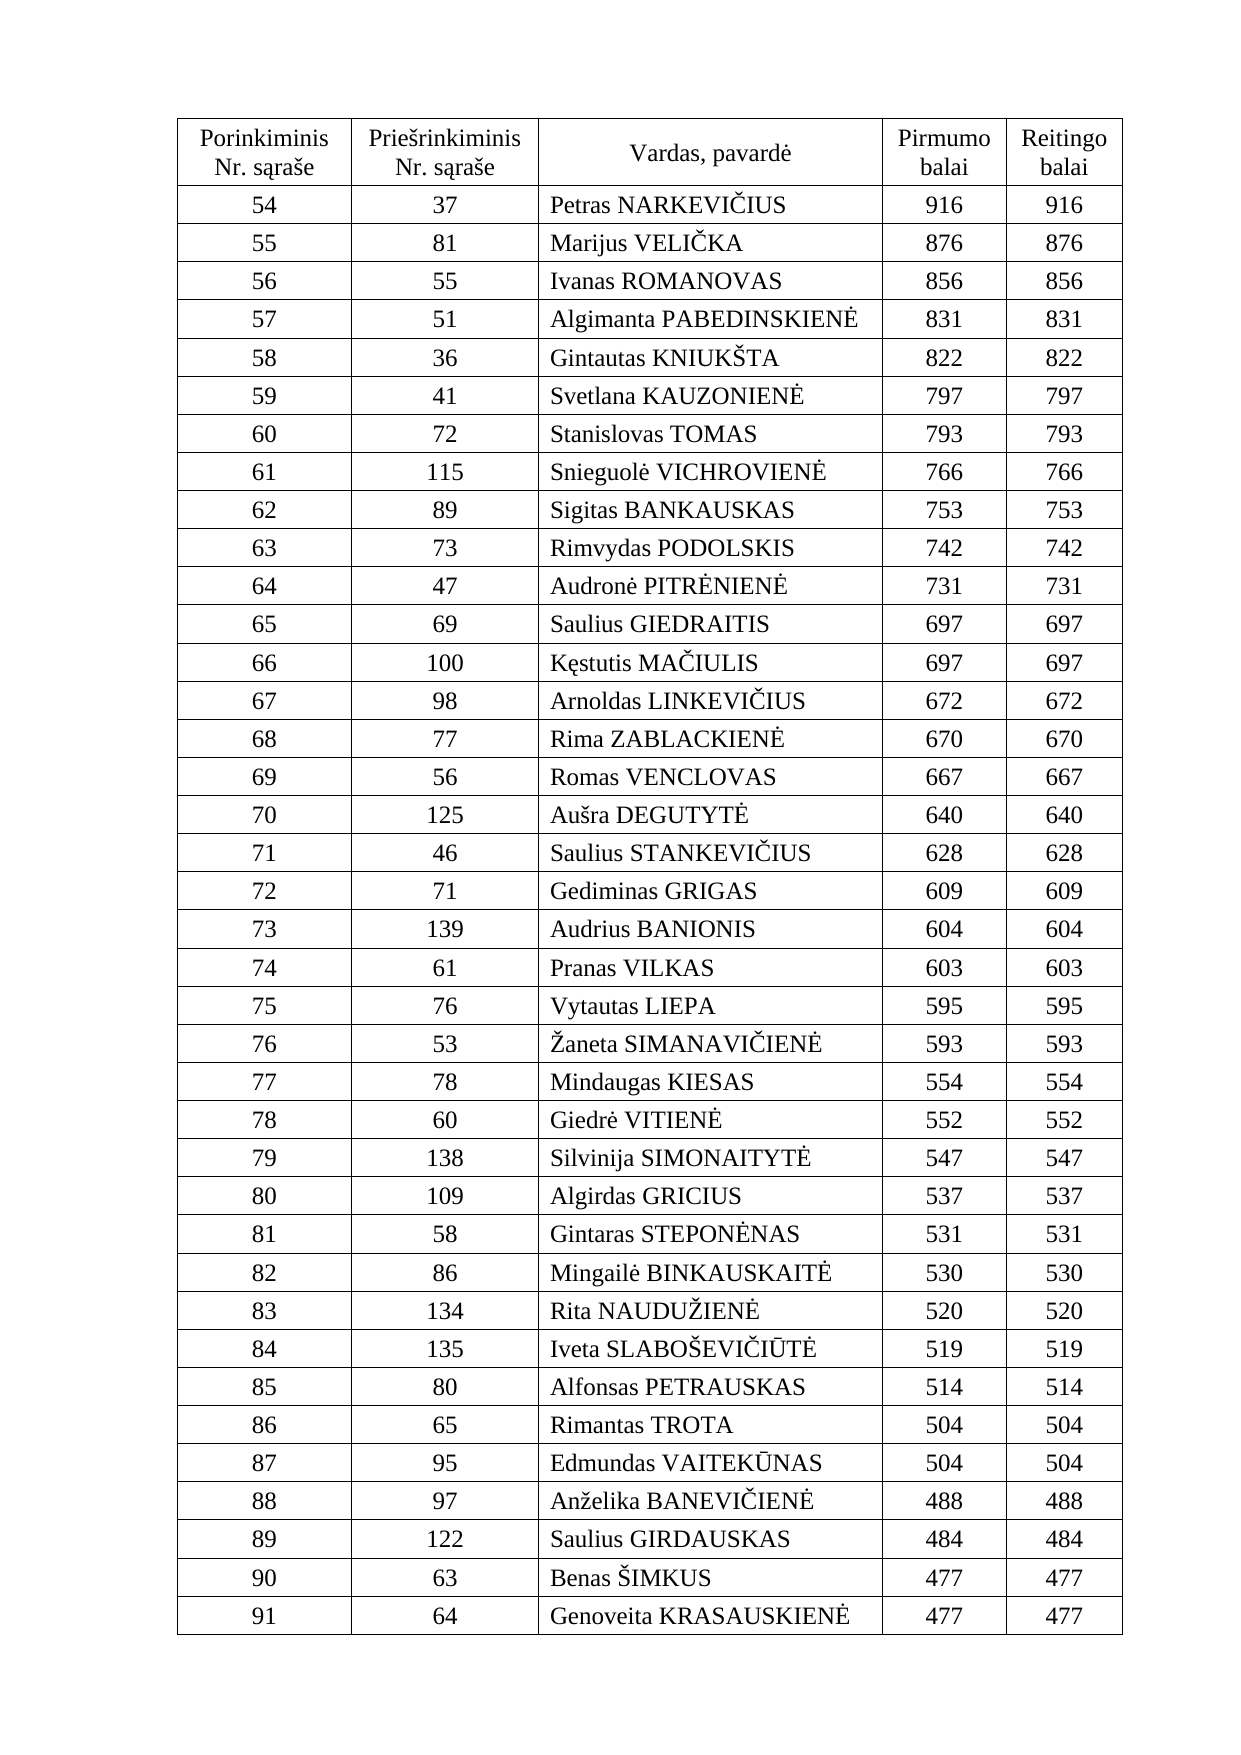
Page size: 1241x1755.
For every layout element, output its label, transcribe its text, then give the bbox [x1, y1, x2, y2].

table_cell 56 [352, 758, 538, 795]
table_cell 66 [178, 644, 351, 681]
table_cell Audrius BANIONIS [539, 910, 882, 947]
table_cell 58 [352, 1215, 538, 1252]
table_cell 593 [883, 1025, 1006, 1062]
table_cell 72 [178, 872, 351, 909]
table_cell 742 [883, 529, 1006, 566]
table_cell Iveta SLABOŠEVIČIŪTĖ [539, 1330, 882, 1367]
table_cell Saulius GIEDRAITIS [539, 605, 882, 642]
table_cell 609 [1007, 872, 1122, 909]
table_cell Petras NARKEVIČIUS [539, 186, 882, 223]
table_cell 793 [883, 415, 1006, 452]
table_cell Edmundas VAITEKŪNAS [539, 1444, 882, 1481]
table_cell 488 [1007, 1482, 1122, 1519]
table_cell 51 [352, 300, 538, 337]
table_cell 75 [178, 987, 351, 1024]
table_cell Arnoldas LINKEVIČIUS [539, 682, 882, 719]
table_cell 82 [178, 1254, 351, 1291]
table_cell Snieguolė VICHROVIENĖ [539, 453, 882, 490]
table_header Vardas, pavardė [539, 119, 882, 185]
table_cell Algimanta PABEDINSKIENĖ [539, 300, 882, 337]
table_cell 531 [1007, 1215, 1122, 1252]
table_cell Rita NAUDUŽIENĖ [539, 1292, 882, 1329]
table_cell 667 [883, 758, 1006, 795]
table_cell 62 [178, 491, 351, 528]
table_cell 831 [883, 300, 1006, 337]
table_cell 85 [178, 1368, 351, 1405]
table_cell 61 [178, 453, 351, 490]
table_cell Alfonsas PETRAUSKAS [539, 1368, 882, 1405]
table_cell 766 [883, 453, 1006, 490]
table_cell 73 [352, 529, 538, 566]
table_cell 604 [883, 910, 1006, 947]
table_cell 697 [1007, 605, 1122, 642]
table_cell 477 [1007, 1597, 1122, 1634]
table_cell 98 [352, 682, 538, 719]
table_cell 37 [352, 186, 538, 223]
table_cell Sigitas BANKAUSKAS [539, 491, 882, 528]
table_cell Anželika BANEVIČIENĖ [539, 1482, 882, 1519]
table_cell 831 [1007, 300, 1122, 337]
table_cell Vytautas LIEPA [539, 987, 882, 1024]
table_cell 876 [883, 224, 1006, 261]
table_cell 89 [178, 1520, 351, 1557]
table_cell 55 [352, 262, 538, 299]
table_cell 670 [883, 720, 1006, 757]
table_cell 640 [883, 796, 1006, 833]
table_cell 139 [352, 910, 538, 947]
table_cell Rimantas TROTA [539, 1406, 882, 1443]
table_cell Audronė PITRĖNIENĖ [539, 567, 882, 604]
table_cell 488 [883, 1482, 1006, 1519]
table_cell 72 [352, 415, 538, 452]
table_cell 628 [1007, 834, 1122, 871]
table_cell 547 [1007, 1139, 1122, 1176]
table_cell 504 [883, 1444, 1006, 1481]
table_cell 531 [883, 1215, 1006, 1252]
table_cell 766 [1007, 453, 1122, 490]
table_cell 63 [352, 1559, 538, 1596]
table_cell 86 [352, 1254, 538, 1291]
table_cell 55 [178, 224, 351, 261]
table_cell 504 [883, 1406, 1006, 1443]
table_cell 595 [883, 987, 1006, 1024]
table_cell 742 [1007, 529, 1122, 566]
table_cell 60 [352, 1101, 538, 1138]
table_cell 77 [352, 720, 538, 757]
table_cell 54 [178, 186, 351, 223]
table_cell 609 [883, 872, 1006, 909]
table_cell Marijus VELIČKA [539, 224, 882, 261]
table_cell 514 [1007, 1368, 1122, 1405]
table_cell Rimvydas PODOLSKIS [539, 529, 882, 566]
table_cell 520 [1007, 1292, 1122, 1329]
table_cell 593 [1007, 1025, 1122, 1062]
table_cell 71 [352, 872, 538, 909]
table_cell 83 [178, 1292, 351, 1329]
table_cell 65 [178, 605, 351, 642]
table_cell 80 [178, 1177, 351, 1214]
table_cell 58 [178, 339, 351, 376]
table_cell 89 [352, 491, 538, 528]
table_cell 76 [352, 987, 538, 1024]
table_cell 697 [1007, 644, 1122, 681]
table_cell 64 [352, 1597, 538, 1634]
table_cell 916 [883, 186, 1006, 223]
table_cell 530 [883, 1254, 1006, 1291]
table_cell 916 [1007, 186, 1122, 223]
table_cell Giedrė VITIENĖ [539, 1101, 882, 1138]
table_cell Aušra DEGUTYTĖ [539, 796, 882, 833]
table_cell 477 [883, 1559, 1006, 1596]
table_cell 81 [352, 224, 538, 261]
table_cell 640 [1007, 796, 1122, 833]
table_cell 88 [178, 1482, 351, 1519]
table_cell Romas VENCLOVAS [539, 758, 882, 795]
table_cell 876 [1007, 224, 1122, 261]
table_cell Rima ZABLACKIENĖ [539, 720, 882, 757]
table_cell 520 [883, 1292, 1006, 1329]
table_cell 672 [883, 682, 1006, 719]
table_cell 519 [1007, 1330, 1122, 1367]
table_cell 59 [178, 377, 351, 414]
table_cell 63 [178, 529, 351, 566]
table_cell Benas ŠIMKUS [539, 1559, 882, 1596]
table_cell 753 [883, 491, 1006, 528]
table_cell 71 [178, 834, 351, 871]
table_cell 138 [352, 1139, 538, 1176]
table_cell 70 [178, 796, 351, 833]
table_cell Saulius STANKEVIČIUS [539, 834, 882, 871]
table_cell 856 [883, 262, 1006, 299]
table_cell 554 [1007, 1063, 1122, 1100]
table_cell Ivanas ROMANOVAS [539, 262, 882, 299]
table_cell 530 [1007, 1254, 1122, 1291]
table_cell 41 [352, 377, 538, 414]
table_cell 57 [178, 300, 351, 337]
table_cell 537 [1007, 1177, 1122, 1214]
table_cell 731 [1007, 567, 1122, 604]
table_cell 697 [883, 605, 1006, 642]
table_cell 68 [178, 720, 351, 757]
table_cell 80 [352, 1368, 538, 1405]
table_cell 69 [178, 758, 351, 795]
table_cell 603 [1007, 949, 1122, 986]
table_cell 697 [883, 644, 1006, 681]
table_cell 477 [883, 1597, 1006, 1634]
table_cell 797 [1007, 377, 1122, 414]
table_cell 134 [352, 1292, 538, 1329]
table_cell 547 [883, 1139, 1006, 1176]
table_cell 53 [352, 1025, 538, 1062]
table_cell 822 [883, 339, 1006, 376]
table_cell 552 [1007, 1101, 1122, 1138]
table_cell 484 [883, 1520, 1006, 1557]
table_cell Kęstutis MAČIULIS [539, 644, 882, 681]
table_cell Gintautas KNIUKŠTA [539, 339, 882, 376]
table_cell 554 [883, 1063, 1006, 1100]
table_cell 504 [1007, 1444, 1122, 1481]
table_cell 856 [1007, 262, 1122, 299]
table_cell 86 [178, 1406, 351, 1443]
table_cell 78 [352, 1063, 538, 1100]
table_cell 477 [1007, 1559, 1122, 1596]
table_cell 46 [352, 834, 538, 871]
table_cell 731 [883, 567, 1006, 604]
table_cell 135 [352, 1330, 538, 1367]
table_cell 822 [1007, 339, 1122, 376]
table_cell 604 [1007, 910, 1122, 947]
table_cell 64 [178, 567, 351, 604]
table_cell Pranas VILKAS [539, 949, 882, 986]
table_cell 47 [352, 567, 538, 604]
table_cell Silvinija SIMONAITYTĖ [539, 1139, 882, 1176]
table_cell Saulius GIRDAUSKAS [539, 1520, 882, 1557]
table_cell 56 [178, 262, 351, 299]
table_cell Gediminas GRIGAS [539, 872, 882, 909]
table_cell 100 [352, 644, 538, 681]
table_cell 595 [1007, 987, 1122, 1024]
table_cell 90 [178, 1559, 351, 1596]
table_cell Stanislovas TOMAS [539, 415, 882, 452]
table_cell 514 [883, 1368, 1006, 1405]
table_cell 552 [883, 1101, 1006, 1138]
table_header Porinkiminis Nr. sąraše [178, 119, 351, 185]
table_cell 115 [352, 453, 538, 490]
table_header Priešrinkiminis Nr. sąraše [352, 119, 538, 185]
table_cell 109 [352, 1177, 538, 1214]
table_cell 793 [1007, 415, 1122, 452]
table_cell 95 [352, 1444, 538, 1481]
table_cell 628 [883, 834, 1006, 871]
table_cell 797 [883, 377, 1006, 414]
table_header Reitingo balai [1007, 119, 1122, 185]
table_header Pirmumo balai [883, 119, 1006, 185]
table_cell Mingailė BINKAUSKAITĖ [539, 1254, 882, 1291]
table_cell 537 [883, 1177, 1006, 1214]
table_cell 672 [1007, 682, 1122, 719]
table_cell 91 [178, 1597, 351, 1634]
table_cell 84 [178, 1330, 351, 1367]
table_cell 667 [1007, 758, 1122, 795]
table_cell Žaneta SIMANAVIČIENĖ [539, 1025, 882, 1062]
table_cell 753 [1007, 491, 1122, 528]
table_cell 67 [178, 682, 351, 719]
table_cell 65 [352, 1406, 538, 1443]
table_cell 484 [1007, 1520, 1122, 1557]
table_cell 97 [352, 1482, 538, 1519]
table_cell 36 [352, 339, 538, 376]
table_cell 87 [178, 1444, 351, 1481]
table_cell 79 [178, 1139, 351, 1176]
table_cell 603 [883, 949, 1006, 986]
table_cell Gintaras STEPONĖNAS [539, 1215, 882, 1252]
table_cell 125 [352, 796, 538, 833]
table_cell 81 [178, 1215, 351, 1252]
table_cell 122 [352, 1520, 538, 1557]
table_cell Genoveita KRASAUSKIENĖ [539, 1597, 882, 1634]
table_cell 73 [178, 910, 351, 947]
table_cell 61 [352, 949, 538, 986]
table_cell Mindaugas KIESAS [539, 1063, 882, 1100]
table_cell 69 [352, 605, 538, 642]
table_cell 519 [883, 1330, 1006, 1367]
table_cell 74 [178, 949, 351, 986]
table_cell 77 [178, 1063, 351, 1100]
table_cell Svetlana KAUZONIENĖ [539, 377, 882, 414]
table_cell 76 [178, 1025, 351, 1062]
table_cell Algirdas GRICIUS [539, 1177, 882, 1214]
table_cell 60 [178, 415, 351, 452]
table_cell 504 [1007, 1406, 1122, 1443]
table_cell 78 [178, 1101, 351, 1138]
table_cell 670 [1007, 720, 1122, 757]
